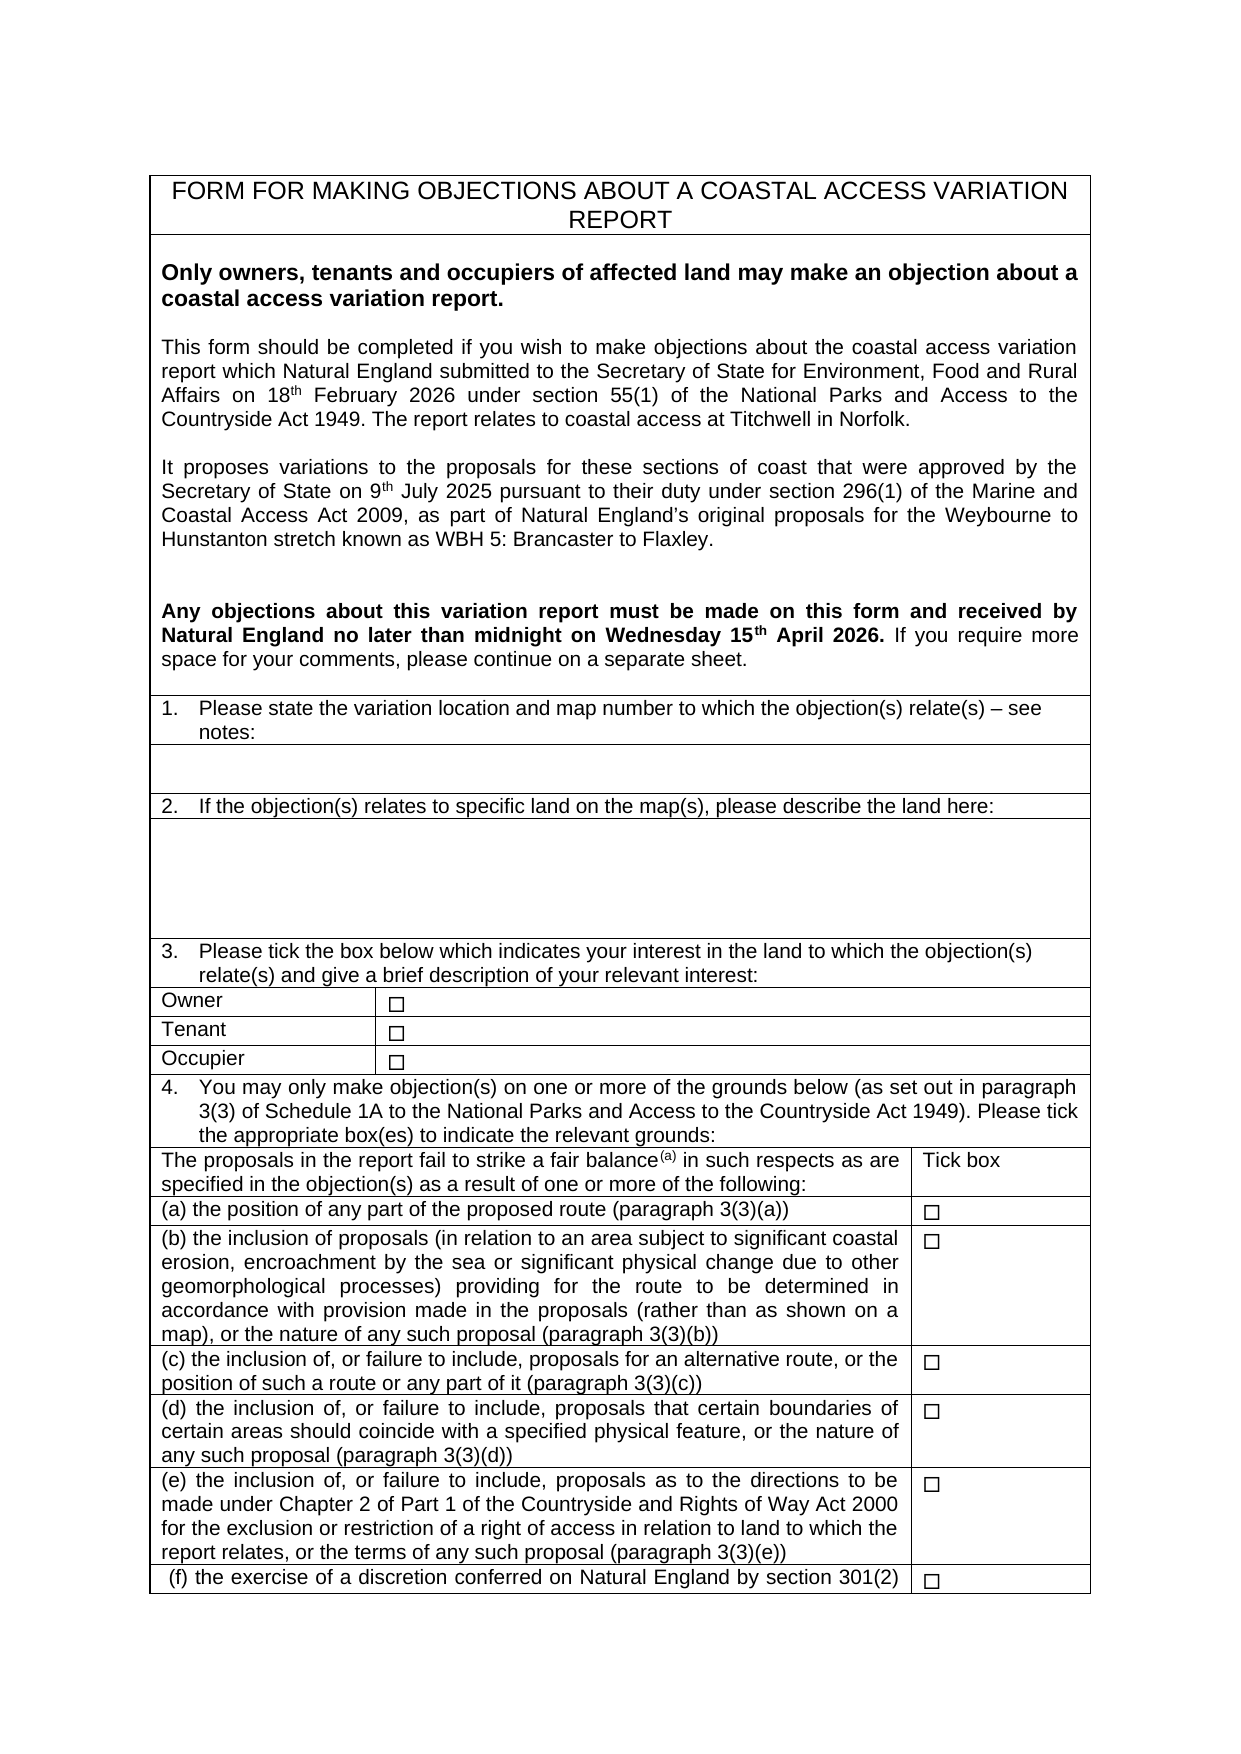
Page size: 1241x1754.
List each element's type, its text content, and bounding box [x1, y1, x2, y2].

table_cell (e) the inclusion of, or failure to include, proposals as to the directions to be made under Chapter 2 of Part 1 of the Countryside and Rights of Way Act 2000 for the exclusion or restriction of a right of access in relation to land to which the report relates, or the terms of any such proposal (paragraph 3(3)(e)) [151, 1468, 911, 1564]
table_cell £ [912, 1197, 1090, 1224]
table_cell Please tick the box below which indicates your interest in the land to which the objection(s) relate(s) and give a brief description of your relevant interest: [151, 939, 1090, 987]
table_cell [151, 819, 1090, 938]
table_cell Owner [151, 988, 375, 1016]
table_cell Only owners, tenants and occupiers of affected land may make an objection about a coastal access variation report. This form should be completed if you wish to make objections about the coastal access variation report which Natural England submitted to the Secretary of State for Environment, Food and Rural Affairs on 18th February 2026 under section 55(1) of the National Parks and Access to the Countryside Act 1949. The report relates to coastal access at Titchwell in Norfolk. It proposes variations to the proposals for these sections of coast that were approved by the Secretary of State on 9th July 2025 pursuant to their duty under section 296(1) of the Marine and Coastal Access Act 2009, as part of Natural England’s original proposals for the Weybourne to Hunstanton stretch known as WBH 5: Brancaster to Flaxley. Any objections about this variation report must be made on this form and received by Natural England no later than midnight on Wednesday 15th April 2026. If you require more space for your comments, please continue on a separate sheet. [151, 235, 1090, 694]
table_cell £ [912, 1346, 1090, 1394]
table_cell Tick box [912, 1148, 1090, 1196]
table_cell (f) the exercise of a discretion conferred on Natural England by section 301(2) [151, 1565, 911, 1593]
table_cell £ [912, 1395, 1090, 1467]
table_header FORM FOR MAKING OBJECTIONS ABOUT A COASTAL ACCESS VARIATION REPORT [151, 176, 1090, 233]
table_cell If the objection(s) relates to specific land on the map(s), please describe the land here: [151, 794, 1090, 817]
table_cell £ [376, 1017, 1090, 1045]
table_cell You may only make objection(s) on one or more of the grounds below (as set out in paragraph 3(3) of Schedule 1A to the National Parks and Access to the Countryside Act 1949). Please tick the appropriate box(es) to indicate the relevant grounds: [151, 1075, 1090, 1147]
table_cell The proposals in the report fail to strike a fair balance(a) in such respects as are specified in the objection(s) as a result of one or more of the following: [151, 1148, 911, 1196]
table_cell Occupier [151, 1046, 375, 1074]
table_cell [151, 745, 1090, 792]
table_cell (a) the position of any part of the proposed route (paragraph 3(3)(a)) [151, 1197, 911, 1224]
table_cell (c) the inclusion of, or failure to include, proposals for an alternative route, or the position of such a route or any part of it (paragraph 3(3)(c)) [151, 1346, 911, 1394]
table_cell (b) the inclusion of proposals (in relation to an area subject to significant coastal erosion, encroachment by the sea or significant physical change due to other geomorphological processes) providing for the route to be determined in accordance with provision made in the proposals (rather than as shown on a map), or the nature of any such proposal (paragraph 3(3)(b)) [151, 1226, 911, 1345]
table_cell (d) the inclusion of, or failure to include, proposals that certain boundaries of certain areas should coincide with a specified physical feature, or the nature of any such proposal (paragraph 3(3)(d)) [151, 1395, 911, 1467]
table_cell £ [376, 988, 1090, 1016]
table_cell Tenant [151, 1017, 375, 1045]
table_cell Please state the variation location and map number to which the objection(s) relate(s) – see notes: [151, 696, 1090, 743]
table_cell £ [912, 1226, 1090, 1345]
table_cell £ [376, 1046, 1090, 1074]
table_cell £ [912, 1565, 1090, 1593]
table_cell £ [912, 1468, 1090, 1564]
